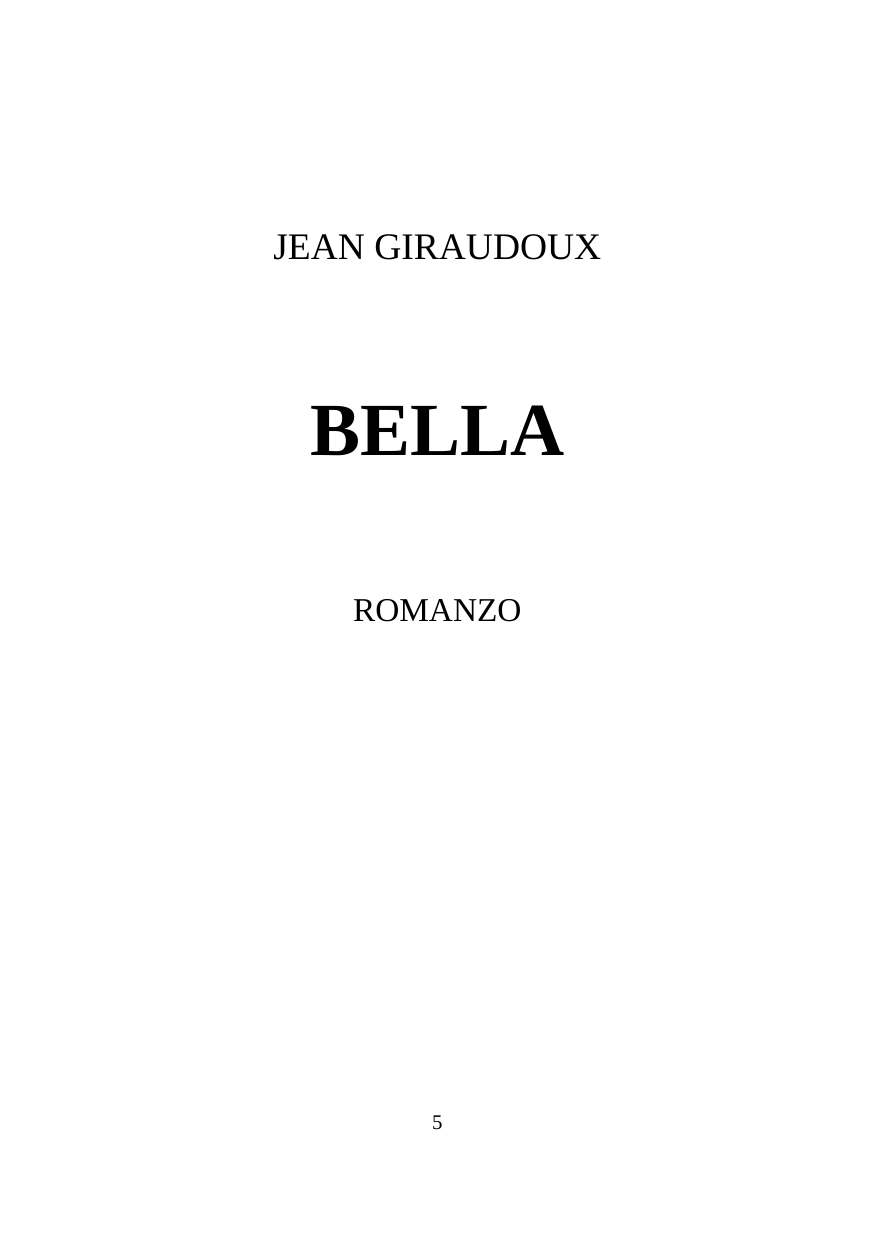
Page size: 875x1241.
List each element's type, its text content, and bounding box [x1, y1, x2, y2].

text ROMANZO [106, 590, 768, 628]
text JEAN GIRAUDOUX [106, 224, 768, 267]
text BELLA [106, 386, 768, 472]
